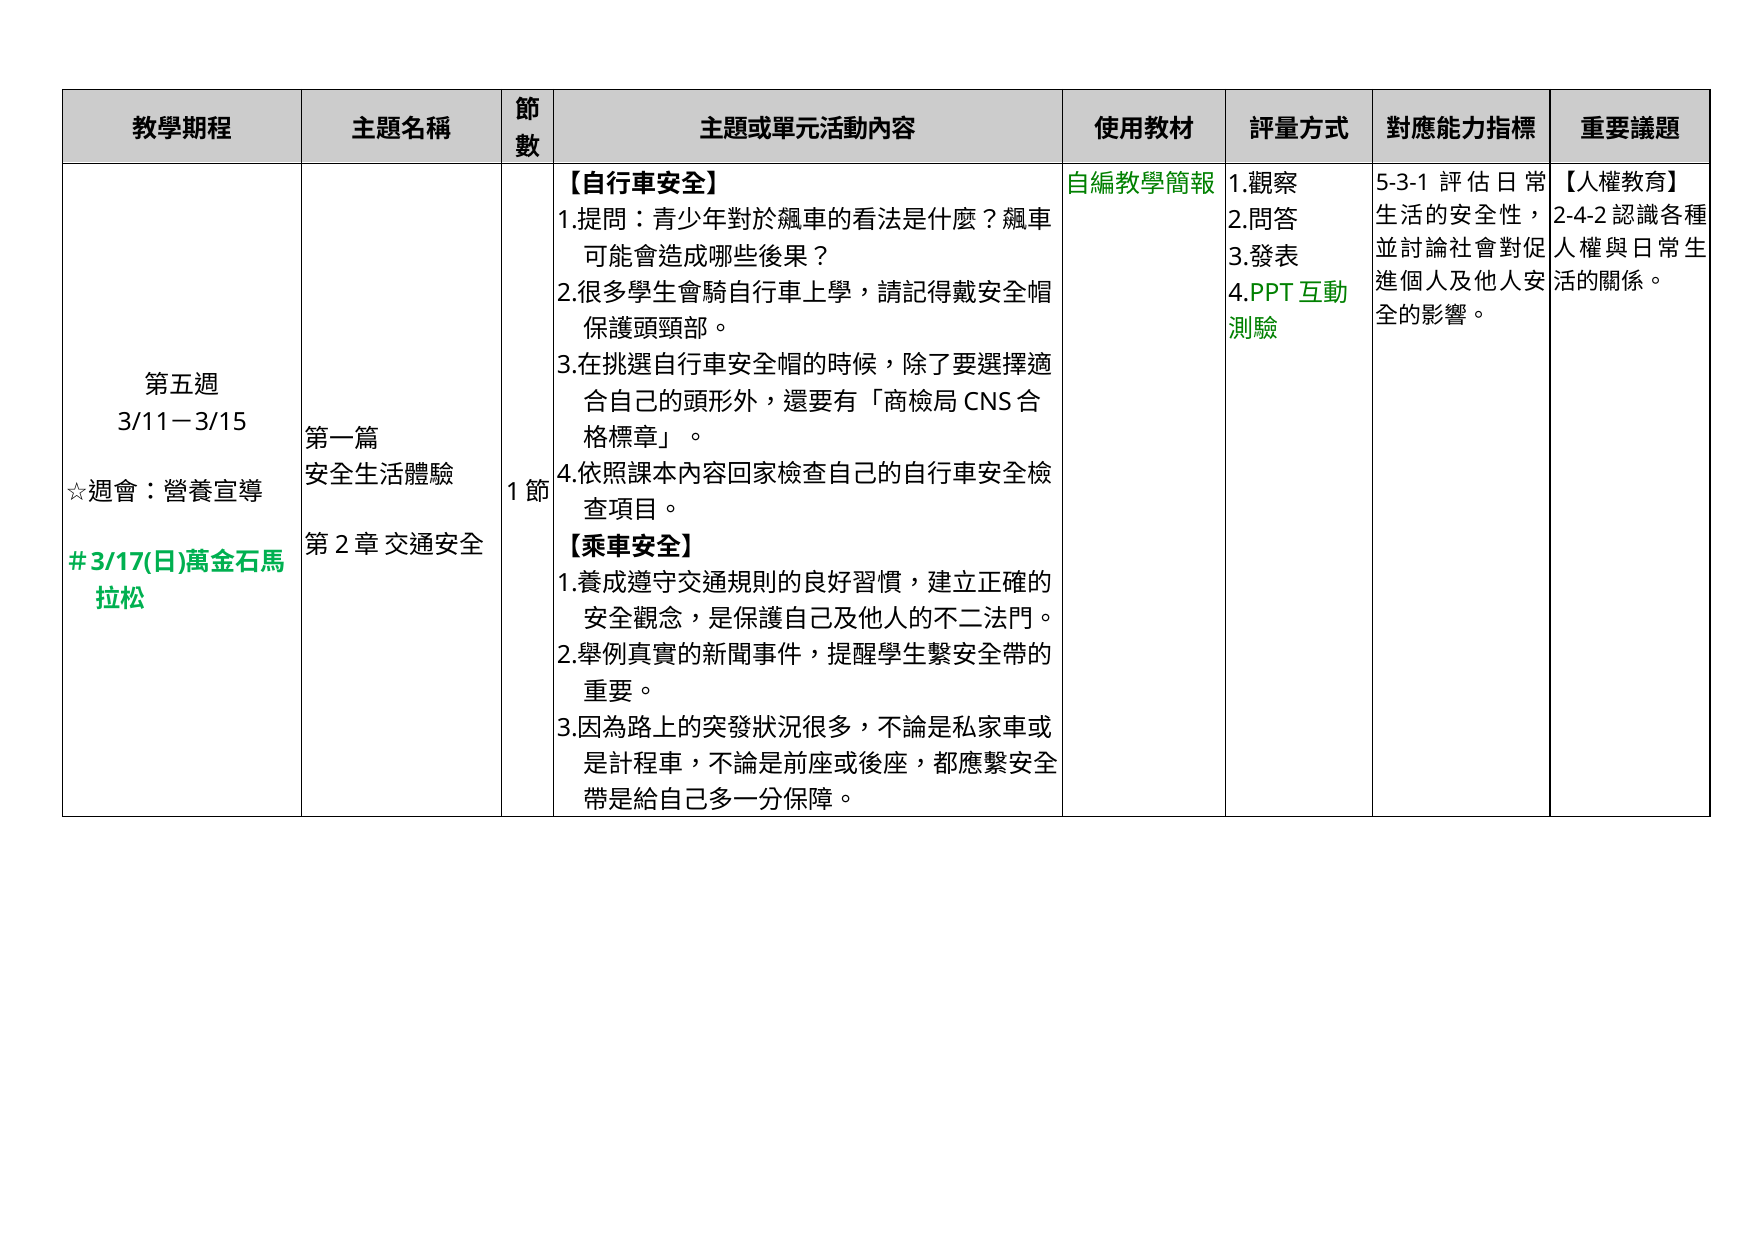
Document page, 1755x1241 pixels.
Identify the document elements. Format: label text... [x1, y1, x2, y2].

table_cell 1節 [502, 164, 553, 816]
table_cell 【人權教育】 2-4-2認識各種人權與日常生活的關係。 [1551, 164, 1709, 816]
table_cell 1.觀察 2.問答 3.發表 4.PPT互動測驗 [1226, 164, 1372, 816]
table_header 對應能力指標 [1373, 90, 1549, 162]
table_cell 第五週 3/11－3/15 ☆週會：營養宣導 ＃3/17(日)萬金石馬拉松 [63, 164, 301, 816]
table_header 使用教材 [1063, 90, 1225, 162]
table_header 節數 [502, 90, 553, 162]
table_header 重要議題 [1551, 90, 1709, 162]
table_header [1711, 89, 1754, 162]
table_cell 【自行車安全】 1.提問：青少年對於飆車的看法是什麼？飆車可能會造成哪些後果？ 2.很多學生會騎自行車上學，請記得戴安全帽保護頭頸部。 3.在挑選自行車安全帽的時候，除了要選擇適合自己的頭形外，還要有「商檢局CNS合格標章」。 4.依照課本內容回家檢查自己的自行車安全檢查項目。 【乘車安全】 1.養成遵守交通規則的良好習慣，建立正確的安全觀念，是保護自己及他人的不二法門。 2.舉例真實的新聞事件，提醒學生繫安全帶的重要。 3.因為路上的突發狀況很多，不論是私家車或是計程車，不論是前座或後座，都應繫安全帶是給自己多一分保障。 [554, 164, 1062, 816]
table_cell [1711, 163, 1754, 816]
table_header 主題或單元活動內容 [554, 90, 1062, 162]
table_cell 自編教學簡報 [1063, 164, 1225, 816]
table_cell 第一篇 安全生活體驗 第2章 交通安全 [302, 164, 501, 816]
table_header 教學期程 [63, 90, 301, 162]
table_header 評量方式 [1226, 90, 1372, 162]
table_header 主題名稱 [302, 90, 501, 162]
table_cell 5-3-1評估日常生活的安全性，並討論社會對促進個人及他人安全的影響。 [1373, 164, 1549, 816]
